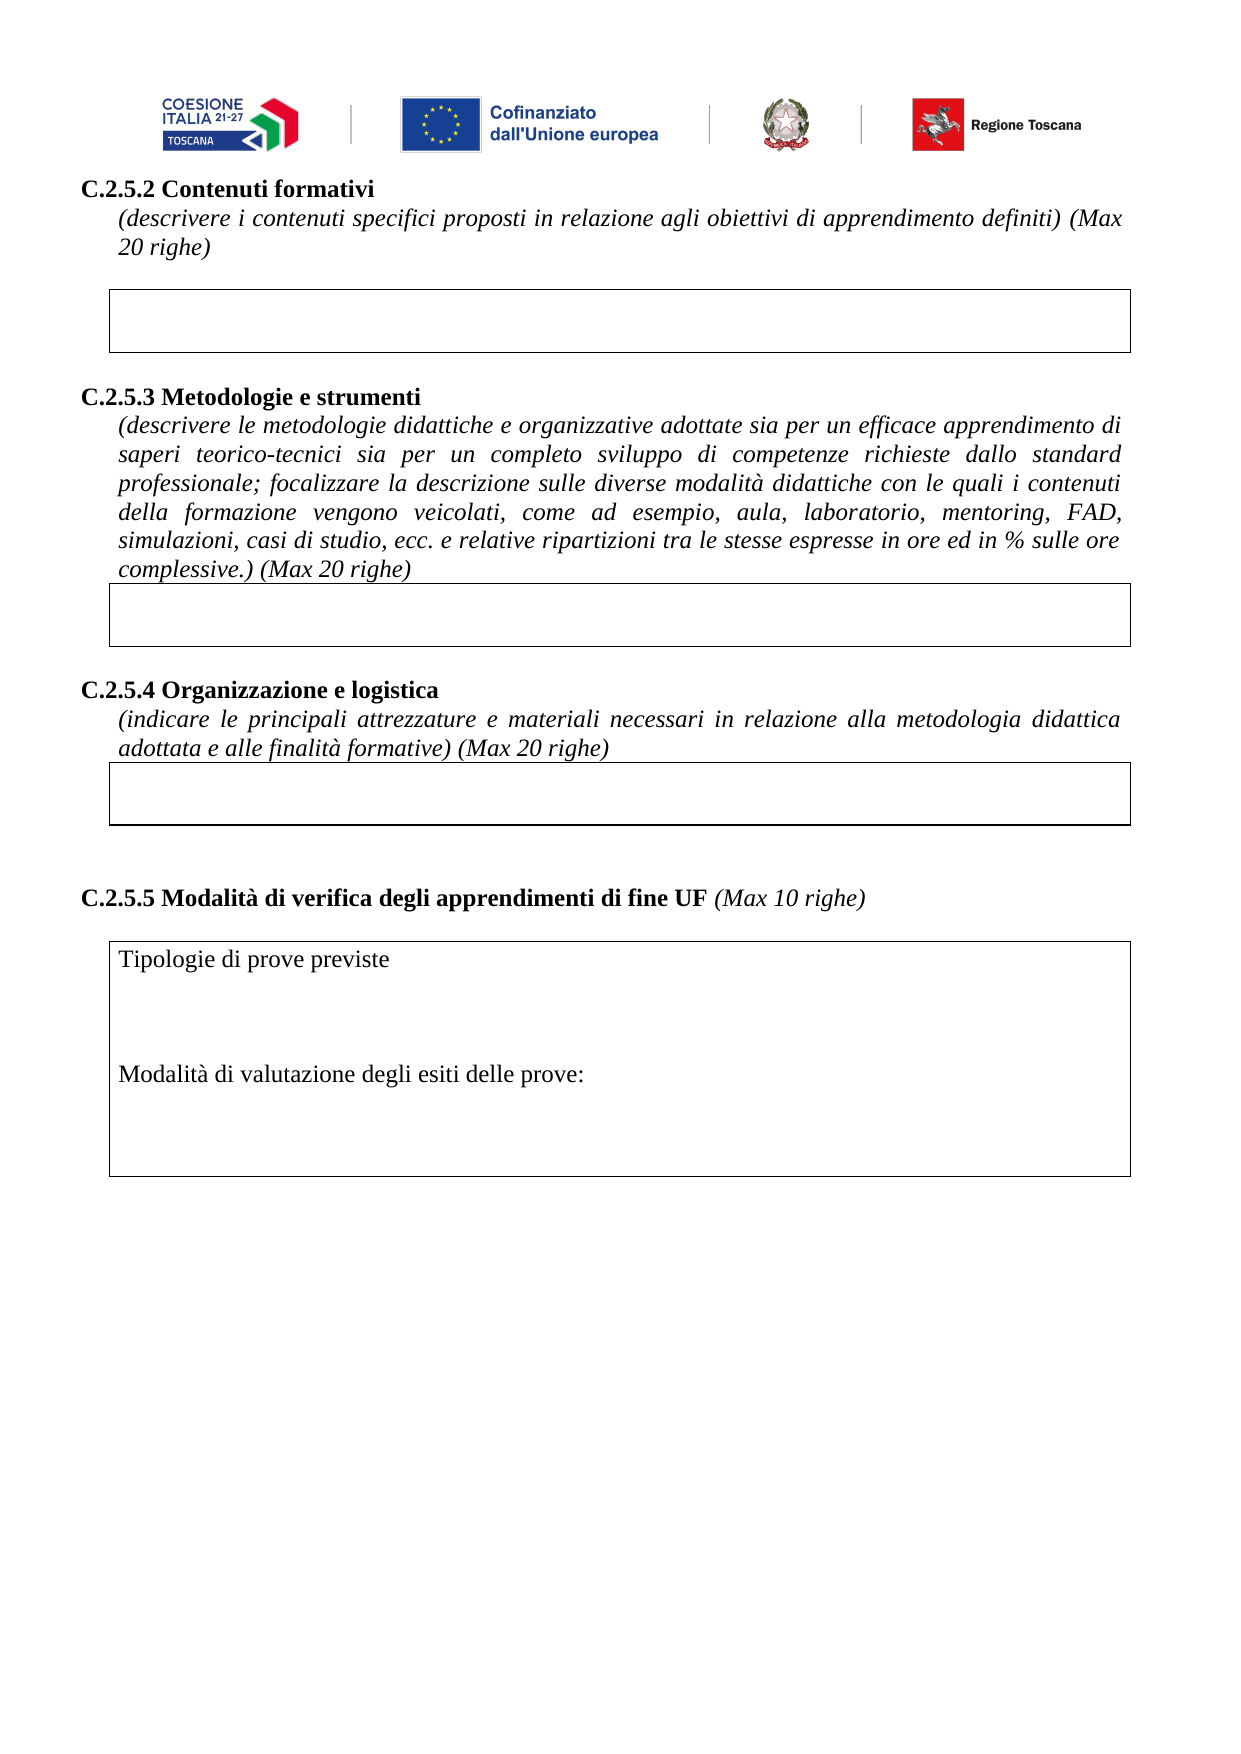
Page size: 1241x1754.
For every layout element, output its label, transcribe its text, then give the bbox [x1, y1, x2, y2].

text Tipologie di prove previste [110, 942, 1130, 972]
subtitle C.2.5.4 Organizzazione e logistica [81, 676, 1122, 704]
text (descrivere i contenuti specifici proposti in relazione agli obiettivi di apprendimento definiti) (Max 20 righe) [118, 203, 1122, 261]
subtitle C.2.5.5 Modalità di verifica degli apprendimenti di fine UF (Max 10 righe) [81, 883, 1122, 912]
text Modalità di valutazione degli esiti delle prove: [118, 1059, 1122, 1087]
subtitle C.2.5.2 Contenuti formativi [81, 174, 1122, 203]
text (descrivere le metodologie didattiche e organizzative adottate sia per un efficace apprendimento di saperi teorico-tecnici sia per un completo sviluppo di competenze richieste dallo standard professionale; focalizzare la descrizione sulle diverse modalità didattiche con le quali i contenuti della formazione vengono veicolati, come ad esempio, aula, laboratorio, mentoring, FAD, simulazioni, casi di studio, ecc. e relative ripartizioni tra le stesse espresse in ore ed in % sulle ore complessive.) (Max 20 righe) [118, 411, 1122, 583]
text (indicare le principali attrezzature e materiali necessari in relazione alla metodologia didattica adottata e alle finalità formative) (Max 20 righe) [118, 704, 1122, 762]
subtitle C.2.5.3 Metodologie e strumenti [81, 382, 1122, 411]
